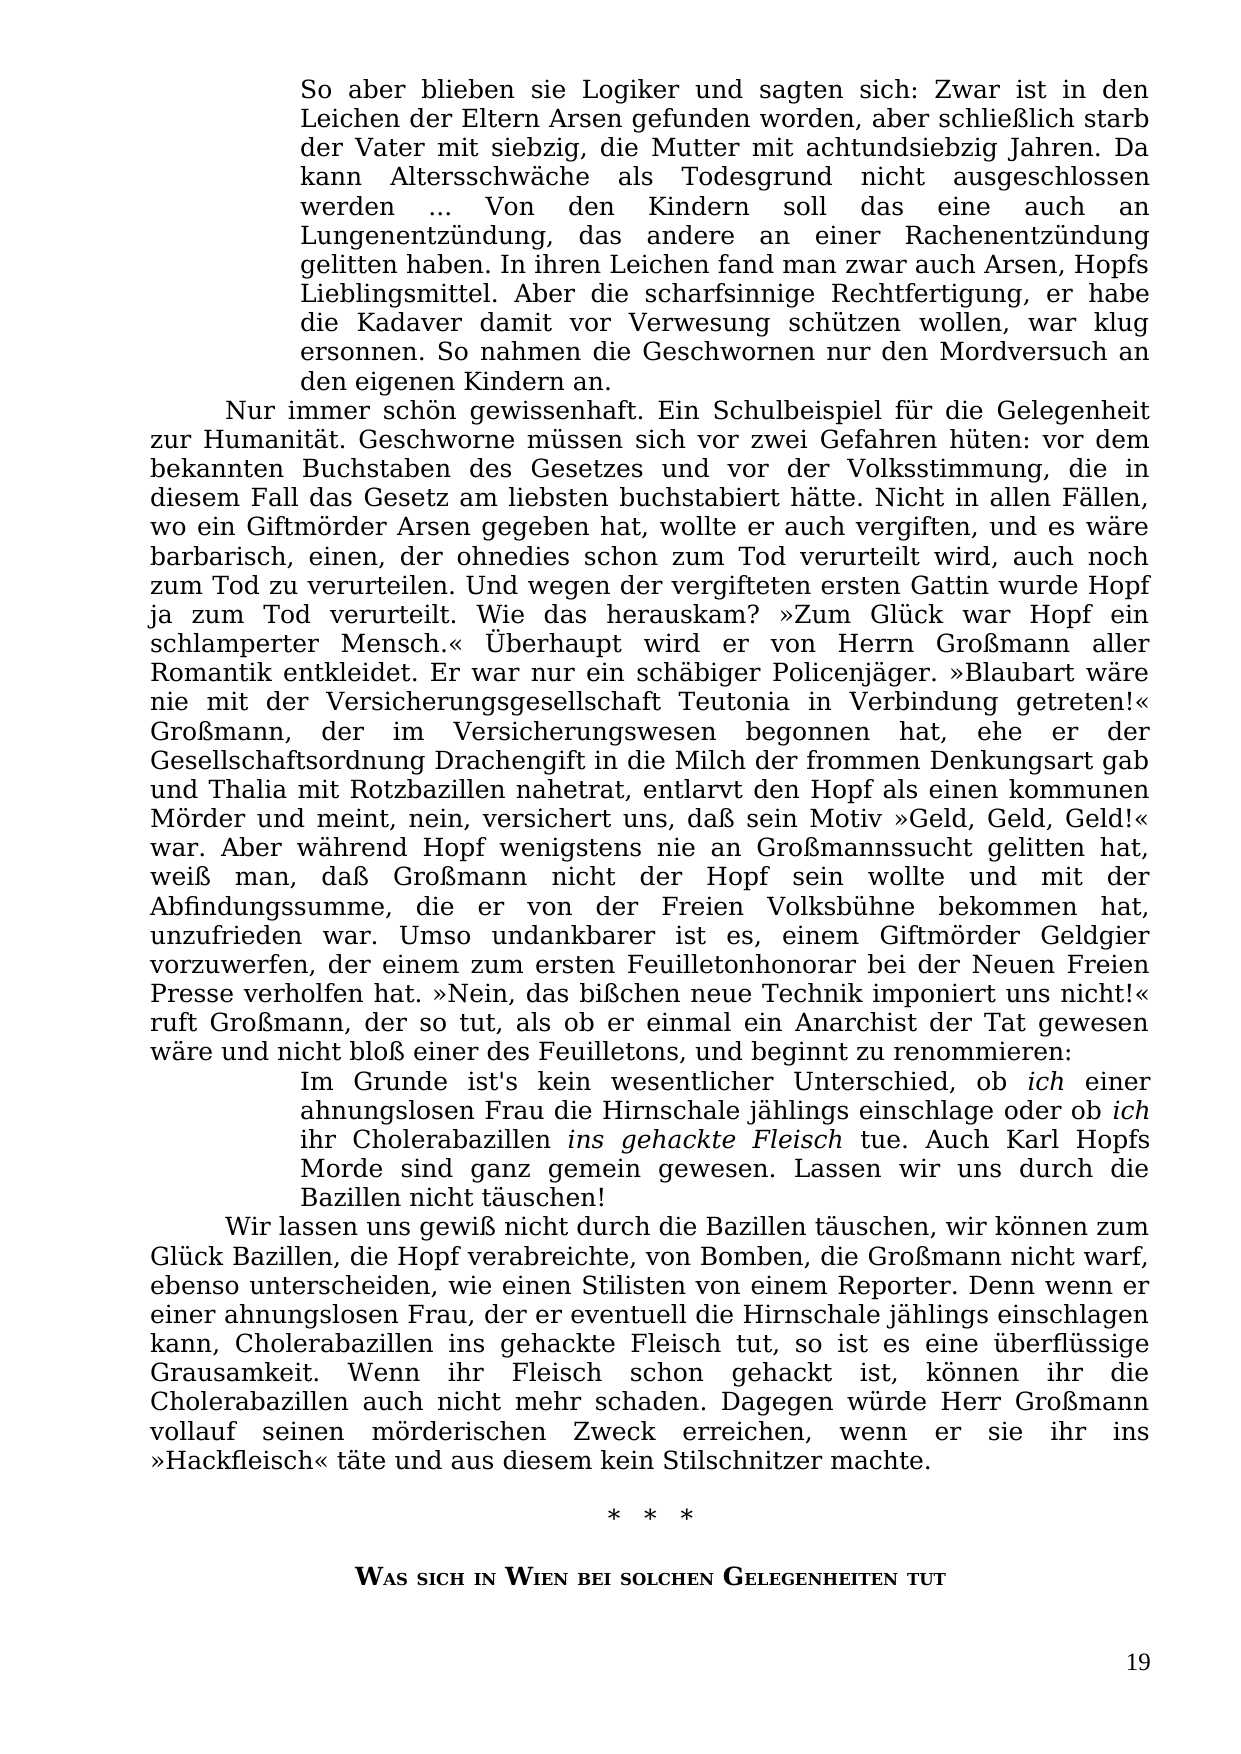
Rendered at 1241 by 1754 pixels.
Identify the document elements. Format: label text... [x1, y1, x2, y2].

text So aber blieben sie Logiker und sagten sich: Zwar ist in den Leichen der Eltern Arsen gefunden worden, aber schließlich starb der Vater mit siebzig, die Mutter mit achtundsiebzig Jahren. Da kann Altersschwäche als Todesgrund nicht ausgeschlossen werden ... Von den Kindern soll das eine auch an Lungenentzündung, das andere an einer Rachenentzündung gelitten haben. In ihren Leichen fand man zwar auch Arsen, Hopfs Lieblingsmittel. Aber die scharfsinnige Rechtfertigung, er habe die Kadaver damit vor Verwesung schützen wollen, war klug ersonnen. So nahmen die Geschwornen nur den Mordversuch an den eigenen Kindern an. [300, 75, 1151, 396]
text Nur immer schön gewissenhaft. Ein Schulbeispiel für die Gelegenheit zur Humanität. Geschworne müssen sich vor zwei Gefahren hüten: vor dem bekannten Buchstaben des Gesetzes und vor der Volksstimmung, die in diesem Fall das Gesetz am liebsten buchstabiert hätte. Nicht in allen Fällen, wo ein Giftmörder Arsen gegeben hat, wollte er auch vergiften, und es wäre barbarisch, einen, der ohnedies schon zum Tod verurteilt wird, auch noch zum Tod zu verurteilen. Und wegen der vergifteten ersten Gattin wurde Hopf ja zum Tod verurteilt. Wie das herauskam? »Zum Glück war Hopf ein schlamperter Mensch.« Überhaupt wird er von Herrn Großmann aller Romantik entkleidet. Er war nur ein schäbiger Policenjäger. »Blaubart wäre nie mit der Versicherungsgesellschaft Teutonia in Verbindung getreten!« Großmann, der im Versicherungswesen begonnen hat, ehe er der Gesellschaftsordnung Drachengift in die Milch der frommen Denkungsart gab und Thalia mit Rotzbazillen nahetrat, entlarvt den Hopf als einen kommunen Mörder und meint, nein, versichert uns, daß sein Motiv »Geld, Geld, Geld!« war. Aber während Hopf wenigstens nie an Großmannssucht gelitten hat, weiß man, daß Großmann nicht der Hopf sein wollte und mit der Abfindungssumme, die er von der Freien Volksbühne bekommen hat, unzufrieden war. Umso undankbarer ist es, einem Giftmörder Geldgier vorzuwerfen, der einem zum ersten Feuilletonhonorar bei der Neuen Freien Presse verholfen hat. »Nein, das bißchen neue Technik imponiert uns nicht!« ruft Großmann, der so tut, als ob er einmal ein Anarchist der Tat gewesen wäre und nicht bloß einer des Feuilletons, und beginnt zu renommieren: [150, 396, 1151, 1067]
text Wir lassen uns gewiß nicht durch die Bazillen täuschen, wir können zum Glück Bazillen, die Hopf verabreichte, von Bomben, die Großmann nicht warf, ebenso unterscheiden, wie einen Stilisten von einem Reporter. Denn wenn er einer ahnungslosen Frau, der er eventuell die Hirnschale jählings einschlagen kann, Cholerabazillen ins gehackte Fleisch tut, so ist es eine überflüssige Grausamkeit. Wenn ihr Fleisch schon gehackt ist, können ihr die Cholerabazillen auch nicht mehr schaden. Dagegen würde Herr Großmann vollauf seinen mörderischen Zweck erreichen, wenn er sie ihr ins »Hackfleisch« täte und aus diesem kein Stilschnitzer machte. [150, 1212, 1151, 1475]
text * * * [150, 1504, 1151, 1533]
text Was sich in Wien bei solchen Gelegenheiten tut [150, 1533, 1151, 1592]
text Im Grunde ist's kein wesentlicher Unterschied, ob ich einer ahnungslosen Frau die Hirnschale jählings einschlage oder ob ich ihr Cholerabazillen ins gehackte Fleisch tue. Auch Karl Hopfs Morde sind ganz gemein gewesen. Lassen wir uns durch die Bazillen nicht täuschen! [300, 1067, 1151, 1212]
